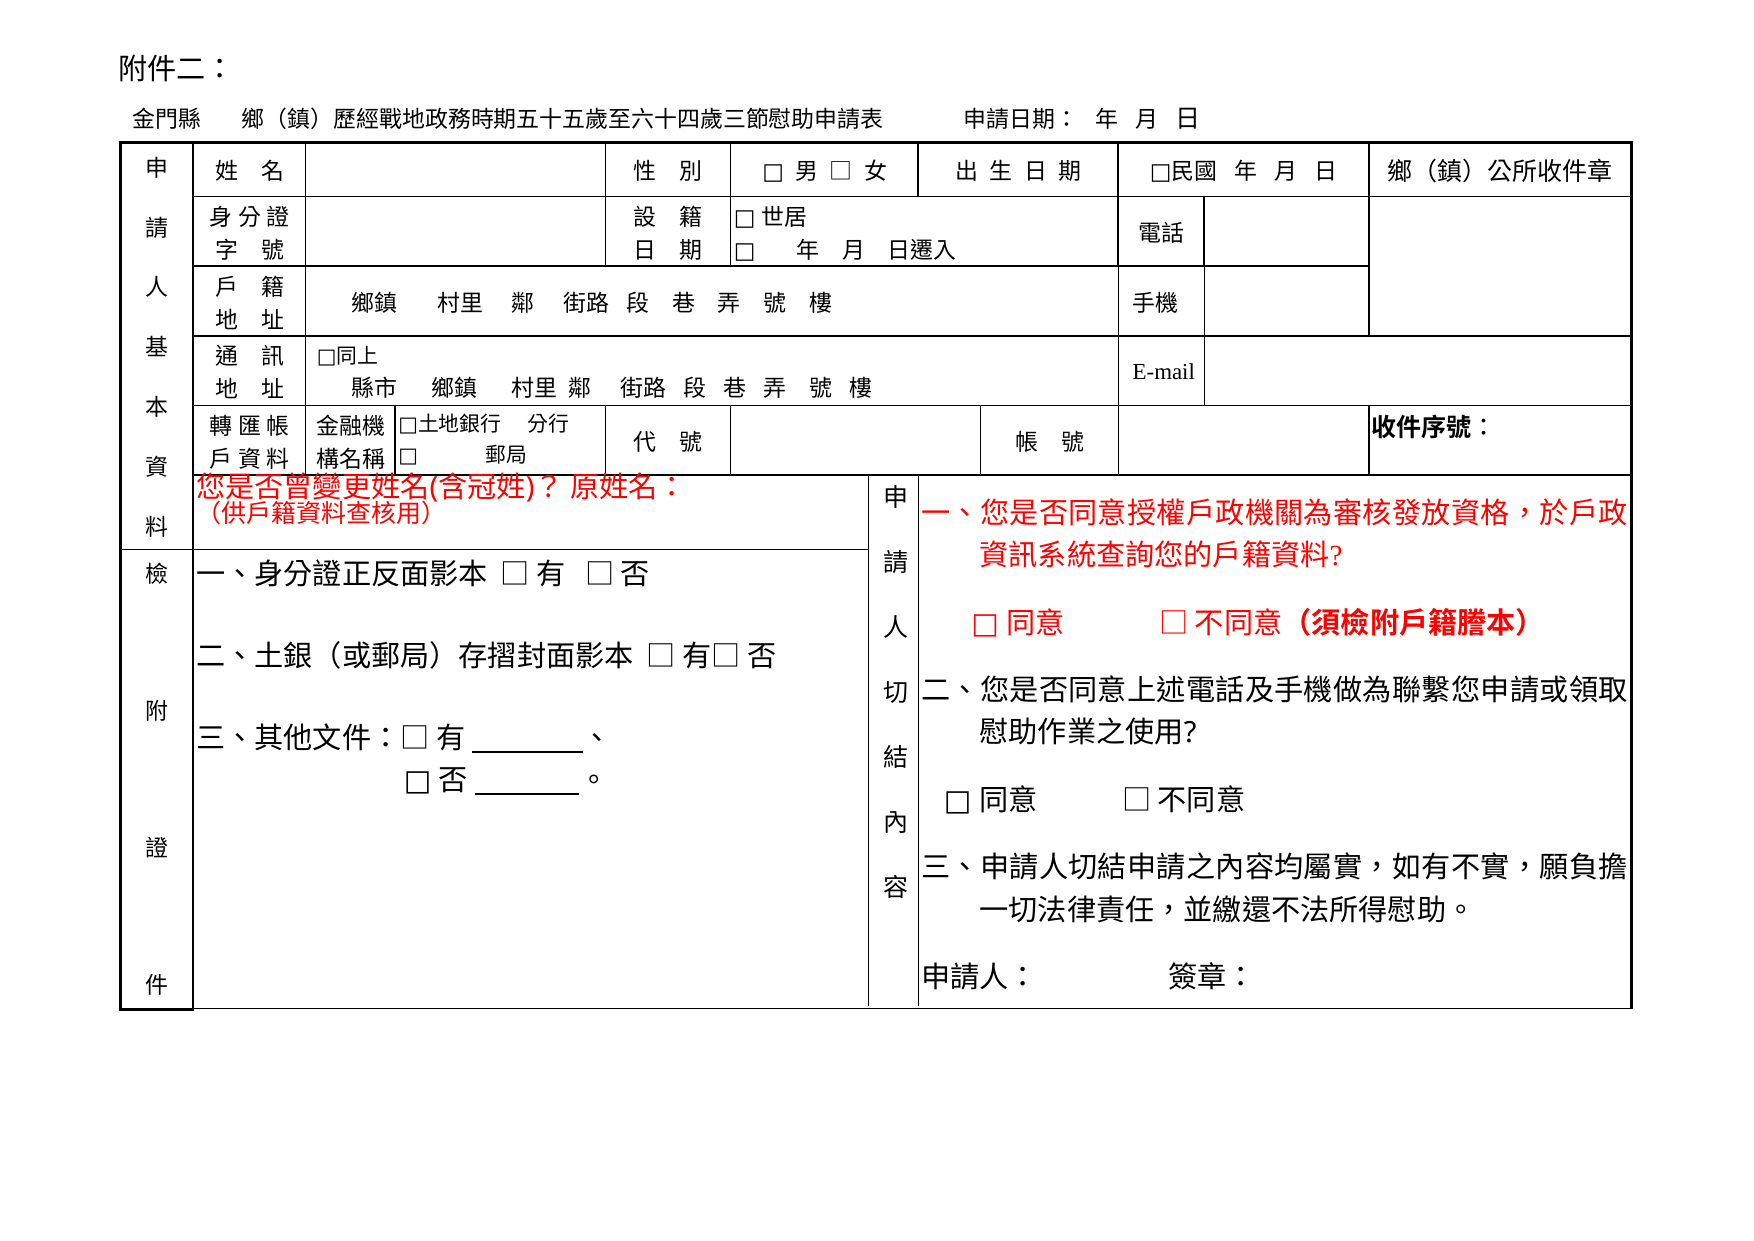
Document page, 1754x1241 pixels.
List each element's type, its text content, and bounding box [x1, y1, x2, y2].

table_cell 轉 匯 帳 戶 資 料 [194, 406, 305, 474]
table_cell 您是否曾變更姓名(含冠姓)？ 原姓名： （供戶籍資料查核用） [194, 476, 868, 549]
table_header □ 男 □ 女 [731, 144, 917, 196]
table_cell [731, 406, 980, 474]
table_cell 戶 籍 地 址 [194, 267, 305, 335]
table_cell [1205, 337, 1630, 404]
table_cell 申 請 人 切 結 內 容 [868, 476, 918, 1008]
table_header 姓 名 [194, 144, 305, 196]
table_cell [1205, 197, 1368, 265]
table_header [306, 144, 605, 196]
table_header □民國 年 月 日 [1119, 144, 1368, 196]
table_cell 代 號 [606, 406, 730, 474]
table_cell [306, 197, 605, 265]
table_cell [1119, 406, 1368, 474]
table_header 出 生 日 期 [919, 144, 1117, 196]
text 金門縣 鄉（鎮）歷經戰地政務時期五十五歲至六十四歲三節慰助申請表 申請日期： 年 月 日 [118, 98, 1636, 134]
table_cell E-mail [1119, 337, 1204, 404]
table_cell 設 籍 日 期 [606, 197, 730, 265]
text 附件二： [118, 29, 1661, 92]
table_cell 通 訊 地 址 [194, 337, 305, 404]
table_cell 一、您是否同意授權戶政機關為審核發放資格，於戶政資訊系統查詢您的戶籍資料? □ 同意 □ 不同意（須檢附戶籍謄本） 二、您是否同意上述電話及手機做為聯繫您申請或領取慰助作業之使用? □ 同意 □ 不同意 三、申請人切結申請之內容均屬實，如有不實，願負擔一切法律責任，並繳還不法所得慰助。 申請人： 簽章： [918, 476, 1630, 1008]
table_header 性 別 [606, 144, 730, 196]
table_header 申請人基本資料 [122, 144, 192, 549]
table_cell 身 分 證 字 號 [194, 197, 305, 265]
table_cell 收件序號： [1370, 406, 1630, 474]
table_cell 一、身分證正反面影本 □ 有 □ 否 二、土銀（或郵局）存摺封面影本 □ 有□ 否 三、其他文件：□ 有 、 □ 否 。 [194, 550, 868, 1008]
table_cell [1370, 197, 1630, 335]
table_cell 電話 [1119, 197, 1203, 265]
table_header 鄉（鎮）公所收件章 [1370, 144, 1630, 196]
table_cell 手機 [1119, 267, 1204, 335]
table_cell 世居 年 月 日遷入 [731, 197, 1117, 265]
table_cell □土地銀行 分行 □ 郵局 [396, 406, 605, 474]
table_cell 金融機 構名稱 [306, 406, 394, 474]
table_cell □同上 縣市 鄉鎮 村里 鄰 街路 段 巷 弄 號 樓 [306, 337, 1118, 404]
table_cell 檢附證件 [122, 550, 192, 1008]
table_cell [1205, 267, 1368, 335]
table_cell 帳 號 [981, 406, 1118, 474]
table_cell 鄉鎮 村里 鄰 街路 段 巷 弄 號 樓 [306, 267, 1118, 335]
